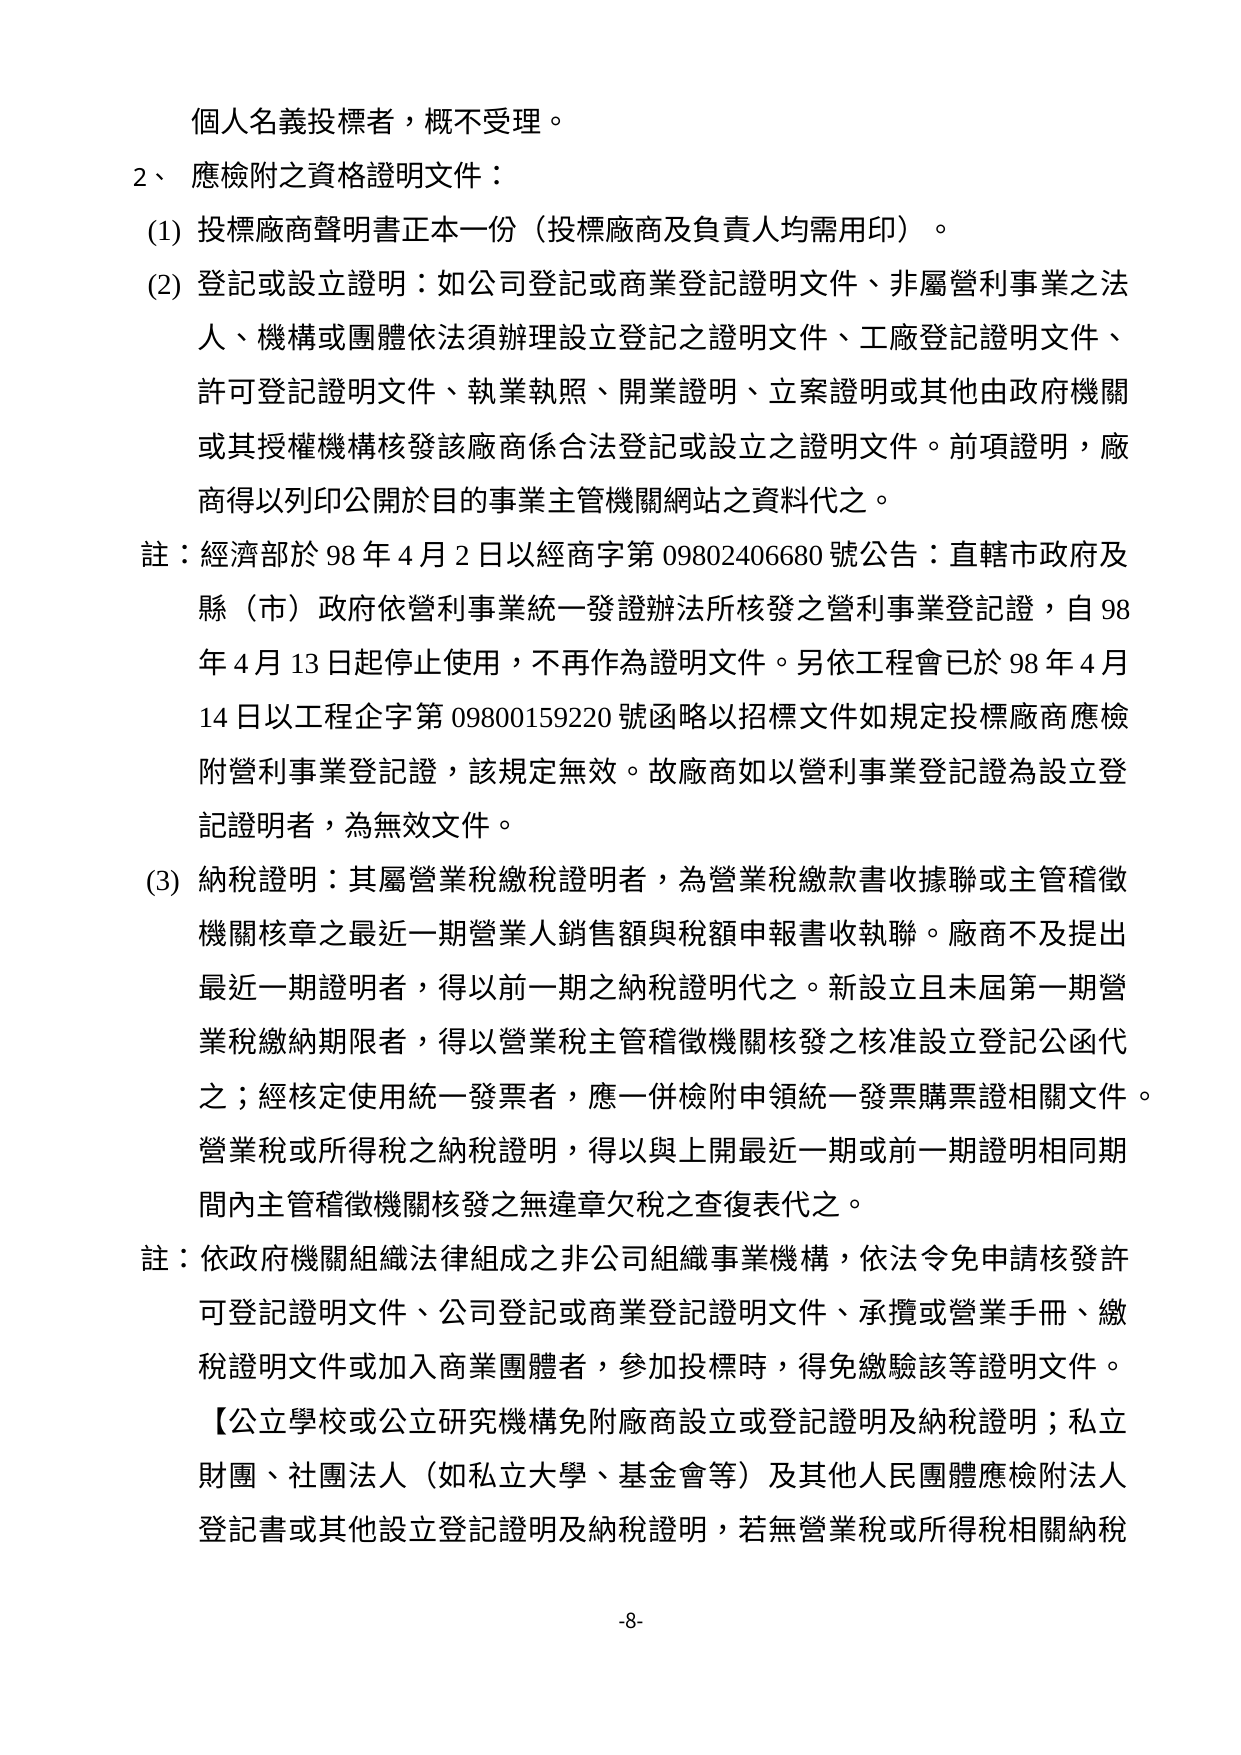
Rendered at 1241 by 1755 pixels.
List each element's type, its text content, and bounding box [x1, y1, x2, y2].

list 個人名義投標者，概不受理。 [133, 89, 1130, 143]
text 註：經濟部於98年4月2日以經商字第09802406680號公告：直轄市政府及縣（市）政府依營利事業統一發證辦法所核發之營利事業登記證，自98年4月13日起停止使用，不再作為證明文件。另依工程會已於98年4月14日以工程企字第09800159220號函略以招標文件如規定投標廠商應檢附營利事業登記證，該規定無效。故廠商如以營利事業登記證為設立登記證明者，為無效文件。 [140, 522, 1130, 847]
list 應檢附之資格證明文件： [133, 143, 1130, 197]
list 納稅證明：其屬營業稅繳稅證明者，為營業稅繳款書收據聯或主管稽徵機關核章之最近一期營業人銷售額與稅額申報書收執聯。廠商不及提出最近一期證明者，得以前一期之納稅證明代之。新設立且未屆第一期營業稅繳納期限者，得以營業稅主管稽徵機關核發之核准設立登記公函代之；經核定使用統一發票者，應一併檢附申領統一發票購票證相關文件。營業稅或所得稅之納稅證明，得以與上開最近一期或前一期證明相同期間內主管稽徵機關核發之無違章欠稅之查復表代之。 [146, 847, 1130, 1226]
list 登記或設立證明：如公司登記或商業登記證明文件、非屬營利事業之法人、機構或團體依法須辦理設立登記之證明文件、工廠登記證明文件、許可登記證明文件、執業執照、開業證明、立案證明或其他由政府機關或其授權機構核發該廠商係合法登記或設立之證明文件。前項證明，廠商得以列印公開於目的事業主管機關網站之資料代之。 [147, 251, 1130, 522]
list 投標廠商聲明書正本一份（投標廠商及負責人均需用印）。 [147, 197, 1130, 251]
text 註：依政府機關組織法律組成之非公司組織事業機構，依法令免申請核發許可登記證明文件、公司登記或商業登記證明文件、承攬或營業手冊、繳稅證明文件或加入商業團體者，參加投標時，得免繳驗該等證明文件。【公立學校或公立研究機構免附廠商設立或登記證明及納稅證明；私立財團、社團法人（如私立大學、基金會等）及其他人民團體應檢附法人登記書或其他設立登記證明及納稅證明，若無營業稅或所得稅相關納稅 [140, 1226, 1130, 1551]
